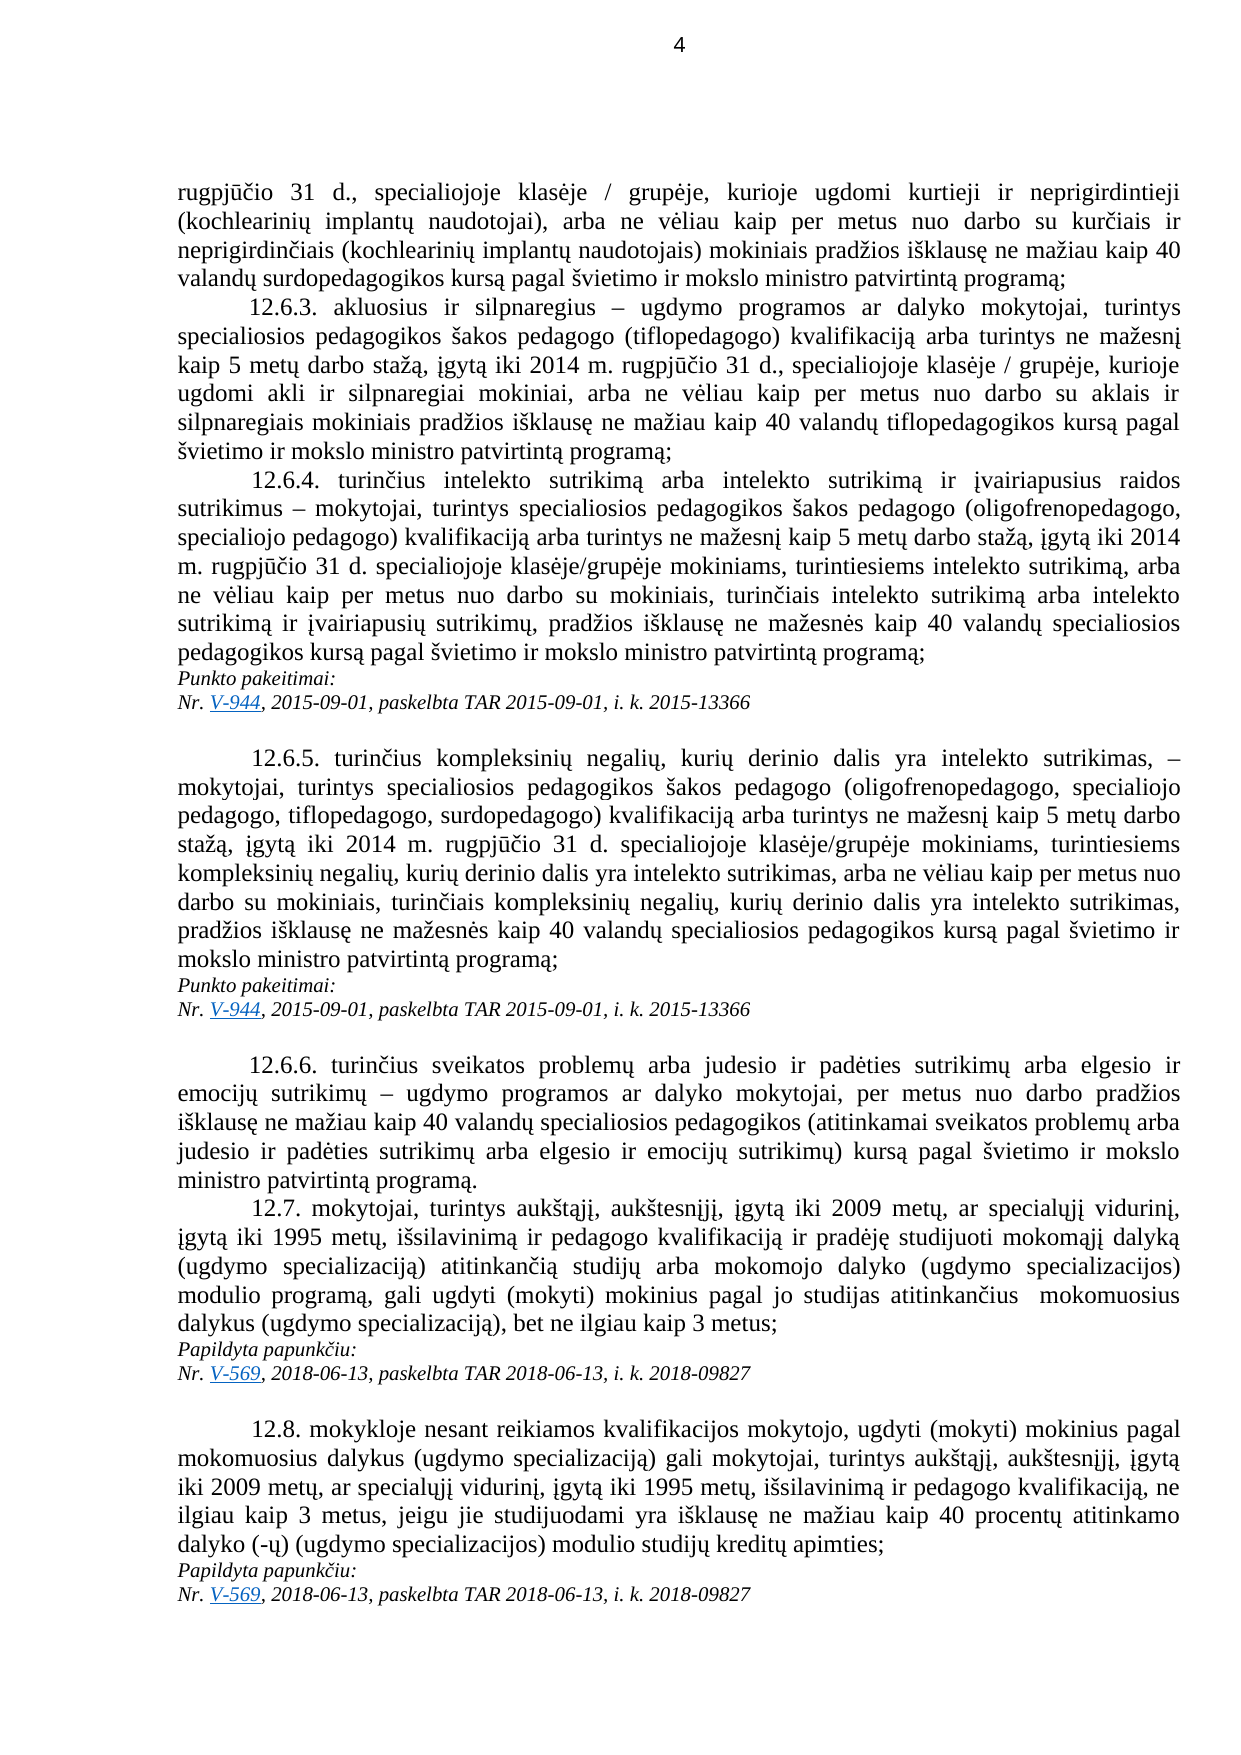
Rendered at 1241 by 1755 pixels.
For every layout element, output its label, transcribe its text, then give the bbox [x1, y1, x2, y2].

text 12.6.4. turinčius intelekto sutrikimą arba intelekto sutrikimą ir įvairiapusius raidos sutrikimus – mokytojai, turintys specialiosios pedagogikos šakos pedagogo (oligofrenopedagogo, specialiojo pedagogo) kvalifikaciją arba turintys ne mažesnį kaip 5 metų darbo stažą, įgytą iki 2014 m. rugpjūčio 31 d. specialiojoje klasėje/grupėje mokiniams, turintiesiems intelekto sutrikimą, arba ne vėliau kaip per metus nuo darbo su mokiniais, turinčiais intelekto sutrikimą arba intelekto sutrikimą ir įvairiapusių sutrikimų, pradžios išklausę ne mažesnės kaip 40 valandų specialiosios pedagogikos kursą pagal švietimo ir mokslo ministro patvirtintą programą; [177, 465, 1181, 666]
text 12.6.3. akluosius ir silpnaregius – ugdymo programos ar dalyko mokytojai, turintys specialiosios pedagogikos šakos pedagogo (tiflopedagogo) kvalifikaciją arba turintys ne mažesnį kaip 5 metų darbo stažą, įgytą iki 2014 m. rugpjūčio 31 d., specialiojoje klasėje / grupėje, kurioje ugdomi akli ir silpnaregiai mokiniai, arba ne vėliau kaip per metus nuo darbo su aklais ir silpnaregiais mokiniais pradžios išklausę ne mažiau kaip 40 valandų tiflopedagogikos kursą pagal švietimo ir mokslo ministro patvirtintą programą; [177, 292, 1181, 465]
text 12.6.6. turinčius sveikatos problemų arba judesio ir padėties sutrikimų arba elgesio ir emocijų sutrikimų – ugdymo programos ar dalyko mokytojai, per metus nuo darbo pradžios išklausę ne mažiau kaip 40 valandų specialiosios pedagogikos (atitinkamai sveikatos problemų arba judesio ir padėties sutrikimų arba elgesio ir emocijų sutrikimų) kursą pagal švietimo ir mokslo ministro patvirtintą programą. [177, 1050, 1181, 1193]
text Punkto pakeitimai: [177, 973, 1181, 997]
text 12.6.5. turinčius kompleksinių negalių, kurių derinio dalis yra intelekto sutrikimas, – mokytojai, turintys specialiosios pedagogikos šakos pedagogo (oligofrenopedagogo, specialiojo pedagogo, tiflopedagogo, surdopedagogo) kvalifikaciją arba turintys ne mažesnį kaip 5 metų darbo stažą, įgytą iki 2014 m. rugpjūčio 31 d. specialiojoje klasėje/grupėje mokiniams, turintiesiems kompleksinių negalių, kurių derinio dalis yra intelekto sutrikimas, arba ne vėliau kaip per metus nuo darbo su mokiniais, turinčiais kompleksinių negalių, kurių derinio dalis yra intelekto sutrikimas, pradžios išklausę ne mažesnės kaip 40 valandų specialiosios pedagogikos kursą pagal švietimo ir mokslo ministro patvirtintą programą; [177, 743, 1181, 973]
text Nr. V-944, 2015-09-01, paskelbta TAR 2015-09-01, i. k. 2015-13366 [177, 997, 1181, 1021]
text Nr. V-569, 2018-06-13, paskelbta TAR 2018-06-13, i. k. 2018-09827 [177, 1361, 1181, 1385]
text Papildyta papunkčiu: [177, 1558, 1181, 1582]
text 12.7. mokytojai, turintys aukštąjį, aukštesnįjį, įgytą iki 2009 metų, ar specialųjį vidurinį, įgytą iki 1995 metų, išsilavinimą ir pedagogo kvalifikaciją ir pradėję studijuoti mokomąjį dalyką (ugdymo specializaciją) atitinkančią studijų arba mokomojo dalyko (ugdymo specializacijos) modulio programą, gali ugdyti (mokyti) mokinius pagal jo studijas atitinkančius mokomuosius dalykus (ugdymo specializaciją), bet ne ilgiau kaip 3 metus; [177, 1193, 1181, 1337]
text 12.8. mokykloje nesant reikiamos kvalifikacijos mokytojo, ugdyti (mokyti) mokinius pagal mokomuosius dalykus (ugdymo specializaciją) gali mokytojai, turintys aukštąjį, aukštesnįjį, įgytą iki 2009 metų, ar specialųjį vidurinį, įgytą iki 1995 metų, išsilavinimą ir pedagogo kvalifikaciją, ne ilgiau kaip 3 metus, jeigu jie studijuodami yra išklausę ne mažiau kaip 40 procentų atitinkamo dalyko (-ų) (ugdymo specializacijos) modulio studijų kreditų apimties; [177, 1414, 1181, 1558]
text Nr. V-569, 2018-06-13, paskelbta TAR 2018-06-13, i. k. 2018-09827 [177, 1582, 1181, 1606]
text Nr. V-944, 2015-09-01, paskelbta TAR 2015-09-01, i. k. 2015-13366 [177, 690, 1181, 714]
text Punkto pakeitimai: [177, 666, 1181, 690]
text Papildyta papunkčiu: [177, 1337, 1181, 1361]
text rugpjūčio 31 d., specialiojoje klasėje / grupėje, kurioje ugdomi kurtieji ir neprigirdintieji (kochlearinių implantų naudotojai), arba ne vėliau kaip per metus nuo darbo su kurčiais ir neprigirdinčiais (kochlearinių implantų naudotojais) mokiniais pradžios išklausę ne mažiau kaip 40 valandų surdopedagogikos kursą pagal švietimo ir mokslo ministro patvirtintą programą; [177, 177, 1181, 292]
